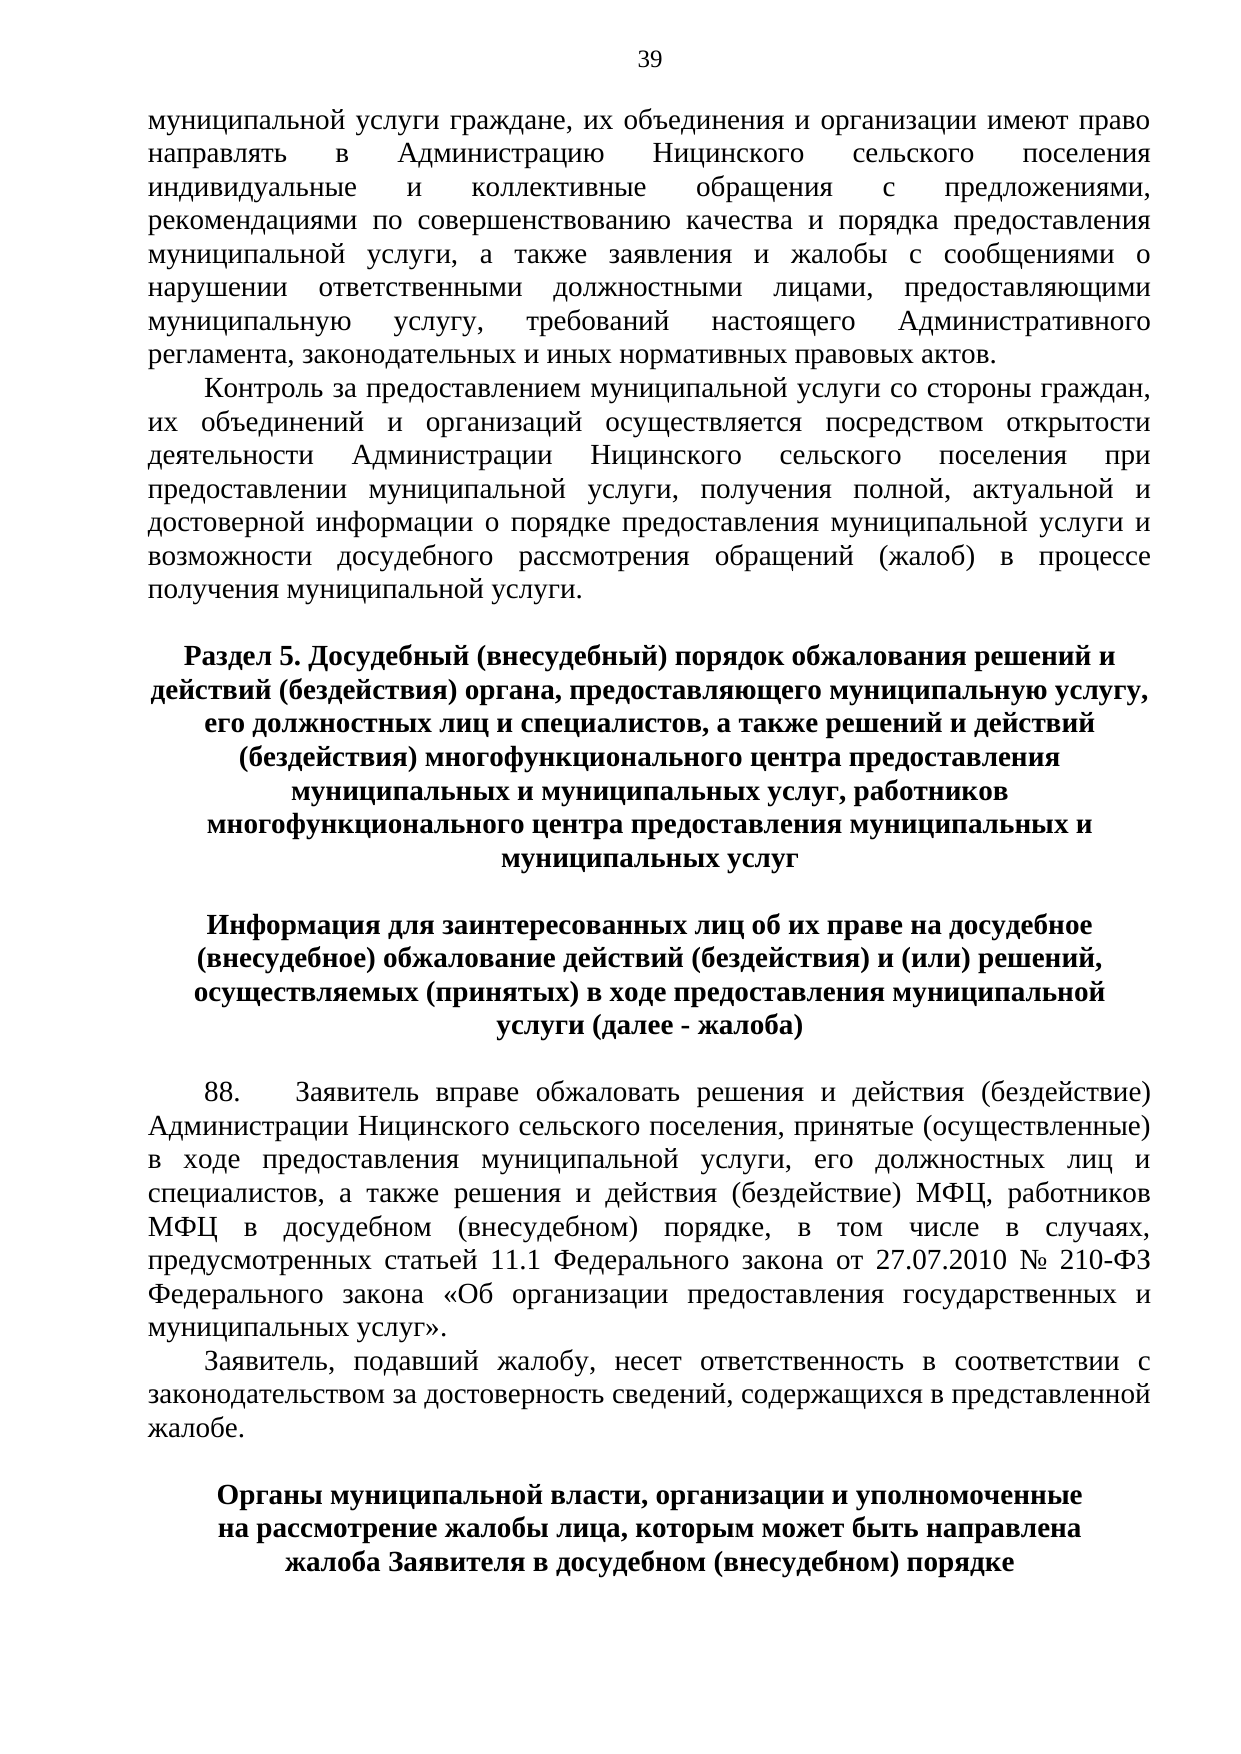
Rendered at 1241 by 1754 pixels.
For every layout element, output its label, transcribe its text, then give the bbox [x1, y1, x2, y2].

title осуществляемых (принятых) в ходе предоставления муниципальной услуги (далее - жалоба) [148, 974, 1152, 1041]
title Информация для заинтересованных лиц об их праве на досудебное (внесудебное) обжалование действий (бездействия) и (или) решений, [148, 907, 1152, 974]
title на рассмотрение жалобы лица, которым может быть направлена [148, 1511, 1152, 1544]
title Органы муниципальной власти, организации и уполномоченные [148, 1477, 1152, 1511]
title Раздел 5. Досудебный (внесудебный) порядок обжалования решений и действий (бездействия) органа, предоставляющего муниципальную услугу, его должностных лиц и специалистов, а также решений и действий (бездействия) многофункционального центра предоставления муниципальных и муниципальных услуг, работников многофункционального центра предоставления муниципальных и муниципальных услуг [148, 638, 1152, 873]
list муниципальной услуги граждане, их объединения и организации имеют право направлять в Администрацию Ницинского сельского поселения индивидуальные и коллективные обращения с предложениями, рекомендациями по совершенствованию качества и порядка предоставления муниципальной услуги, а также заявления и жалобы с сообщениями о нарушении ответственными должностными лицами, предоставляющими муниципальную услугу, требований настоящего Административного регламента, законодательных и иных нормативных правовых актов. [148, 102, 1152, 370]
title жалоба Заявителя в досудебном (внесудебном) порядке [148, 1544, 1152, 1578]
text Заявитель, подавший жалобу, несет ответственность в соответствии с законодательством за достоверность сведений, содержащихся в представленной жалобе. [148, 1343, 1152, 1443]
text Контроль за предоставлением муниципальной услуги со стороны граждан, их объединений и организаций осуществляется посредством открытости деятельности Администрации Ницинского сельского поселения при предоставлении муниципальной услуги, получения полной, актуальной и достоверной информации о порядке предоставления муниципальной услуги и возможности досудебного рассмотрения обращений (жалоб) в процессе получения муниципальной услуги. [148, 370, 1152, 605]
list Заявитель вправе обжаловать решения и действия (бездействие) Администрации Ницинского сельского поселения, принятые (осуществленные) в ходе предоставления муниципальной услуги, его должностных лиц и специалистов, а также решения и действия (бездействие) МФЦ, работников МФЦ в досудебном (внесудебном) порядке, в том числе в случаях, предусмотренных статьей 11.1 Федерального закона от 27.07.2010 № 210-ФЗ Федерального закона «Об организации предоставления государственных и муниципальных услуг». [148, 1074, 1152, 1343]
